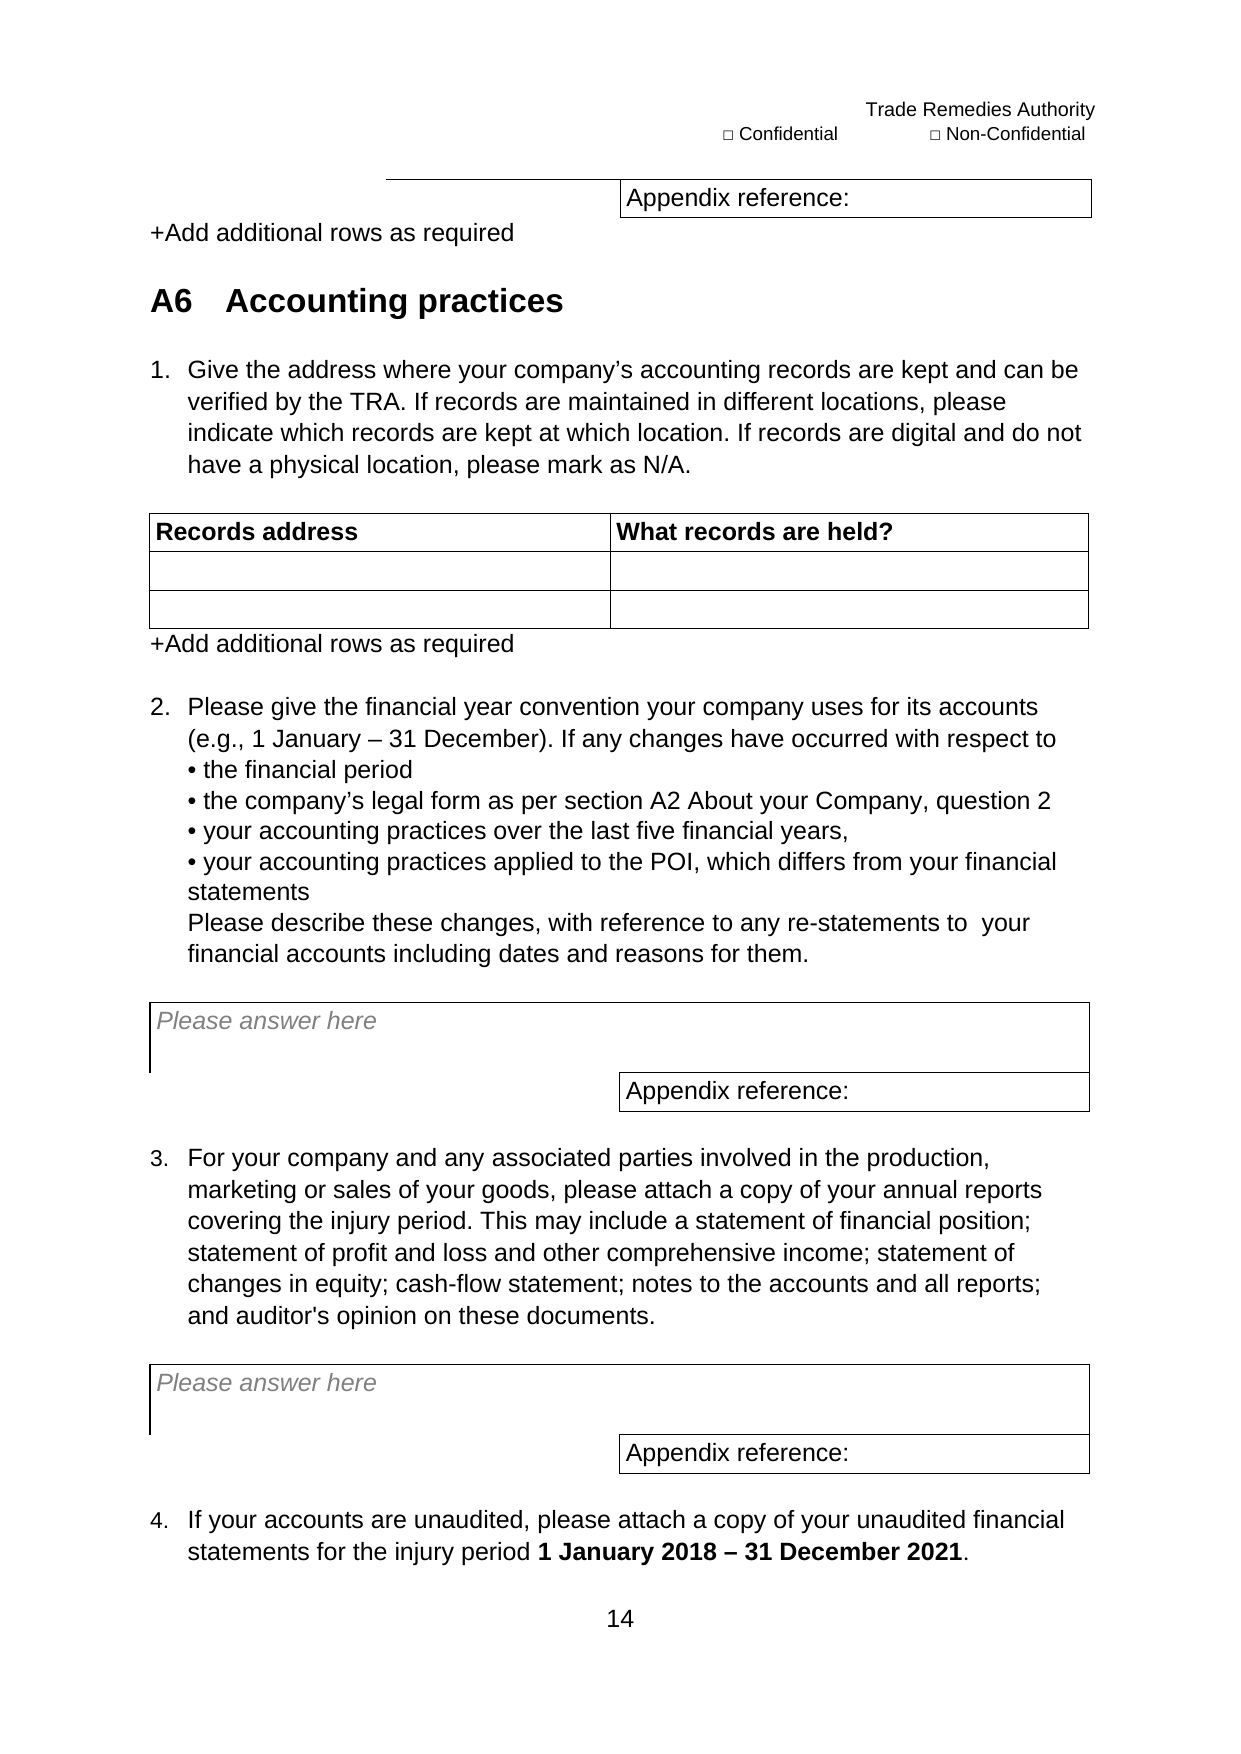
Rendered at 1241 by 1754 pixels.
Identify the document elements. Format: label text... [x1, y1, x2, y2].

text +Add additional rows as required [150, 218, 1090, 247]
table_cell [150, 1435, 619, 1473]
list • your accounting practices over the last five financial years, [187, 816, 1090, 845]
table_header Records address [150, 514, 610, 551]
table_cell [150, 552, 610, 590]
table_cell [386, 180, 620, 217]
list • your accounting practices applied to the POI, which differs from your financial statements [187, 847, 1090, 906]
list Please describe these changes, with reference to any re-statements to your financial accounts including dates and reasons for them. [187, 907, 1090, 968]
list Give the address where your company’s accounting records are kept and can be verified by the TRA. If records are maintained in different locations, please indicate which records are kept at which location. If records are digital and do not have a physical location, please mark as N/A. [150, 355, 1090, 478]
list • the company’s legal form as per section A2 About your Company, question 2 [187, 786, 1090, 814]
list Please give the financial year convention your company uses for its accounts (e.g., 1 January – 31 December). If any changes have occurred with respect to [150, 692, 1090, 753]
table_cell [150, 180, 386, 217]
table_cell Appendix reference: [620, 1073, 1089, 1111]
table_cell [611, 552, 1088, 590]
subtitle A6 Accounting practices [150, 281, 1090, 320]
table_cell [150, 1073, 619, 1111]
list For your company and any associated parties involved in the production, marketing or sales of your goods, please attach a copy of your annual reports covering the injury period. This may include a statement of financial position; statement of profit and loss and other comprehensive income; statement of changes in equity; cash-flow statement; notes to the accounts and all reports; and auditor's opinion on these documents. [150, 1143, 1090, 1330]
table_header Please answer here [151, 1365, 1089, 1434]
text +Add additional rows as required [150, 629, 1090, 658]
table_cell Appendix reference: [621, 180, 1091, 217]
table_cell Appendix reference: [620, 1435, 1089, 1473]
table_cell [150, 591, 610, 628]
table_header Please answer here [151, 1003, 1089, 1072]
list If your accounts are unaudited, please attach a copy of your unaudited financial statements for the injury period 1 January 2018 – 31 December 2021. [150, 1505, 1090, 1566]
table_header What records are held? [611, 514, 1088, 551]
table_cell [611, 591, 1088, 628]
list • the financial period [187, 755, 1090, 784]
